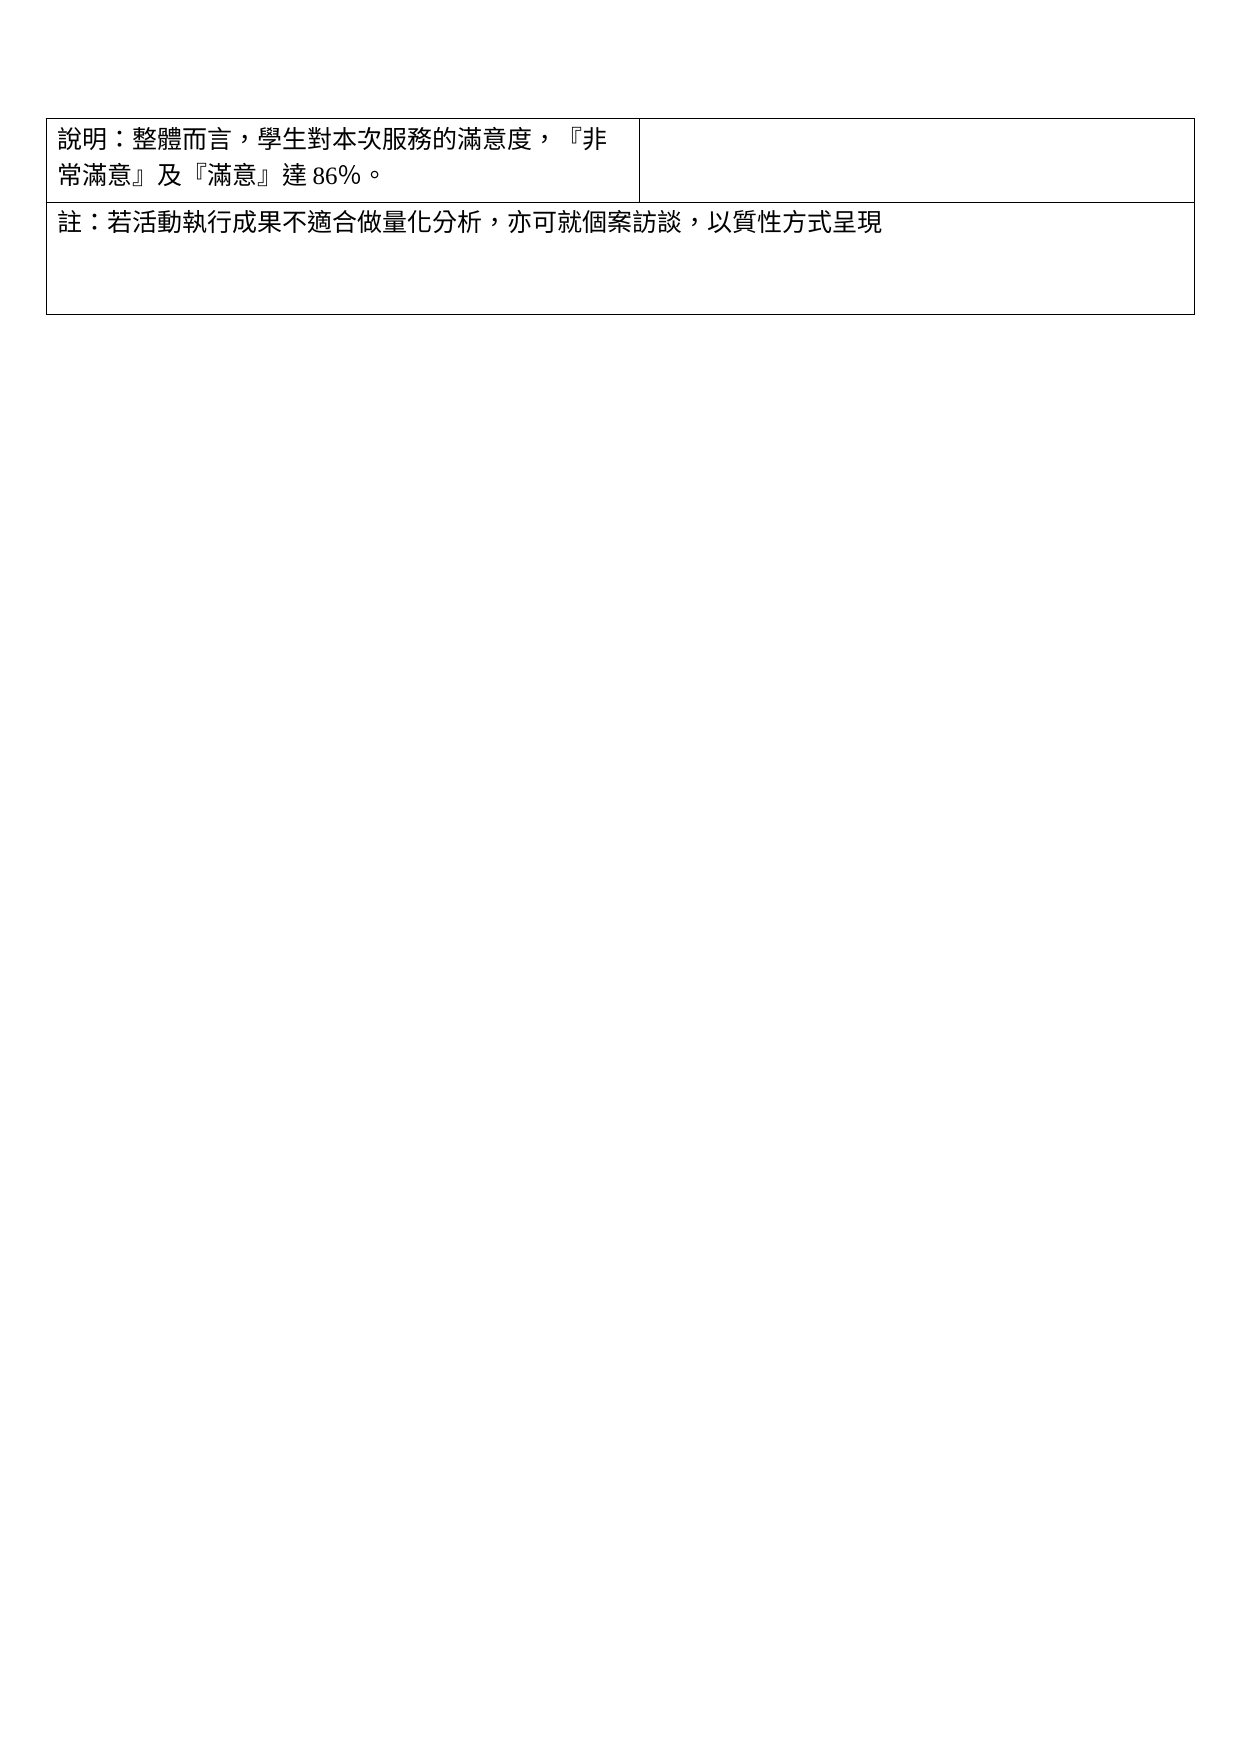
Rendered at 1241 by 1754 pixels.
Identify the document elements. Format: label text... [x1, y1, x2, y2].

table_cell 註：若活動執行成果不適合做量化分析，亦可就個案訪談，以質性方式呈現 [47, 203, 1194, 314]
table_cell 說明：整體而言，學生對本次服務的滿意度，『非常滿意』及『滿意』達86％。 [47, 119, 639, 202]
table_cell [640, 119, 1194, 202]
